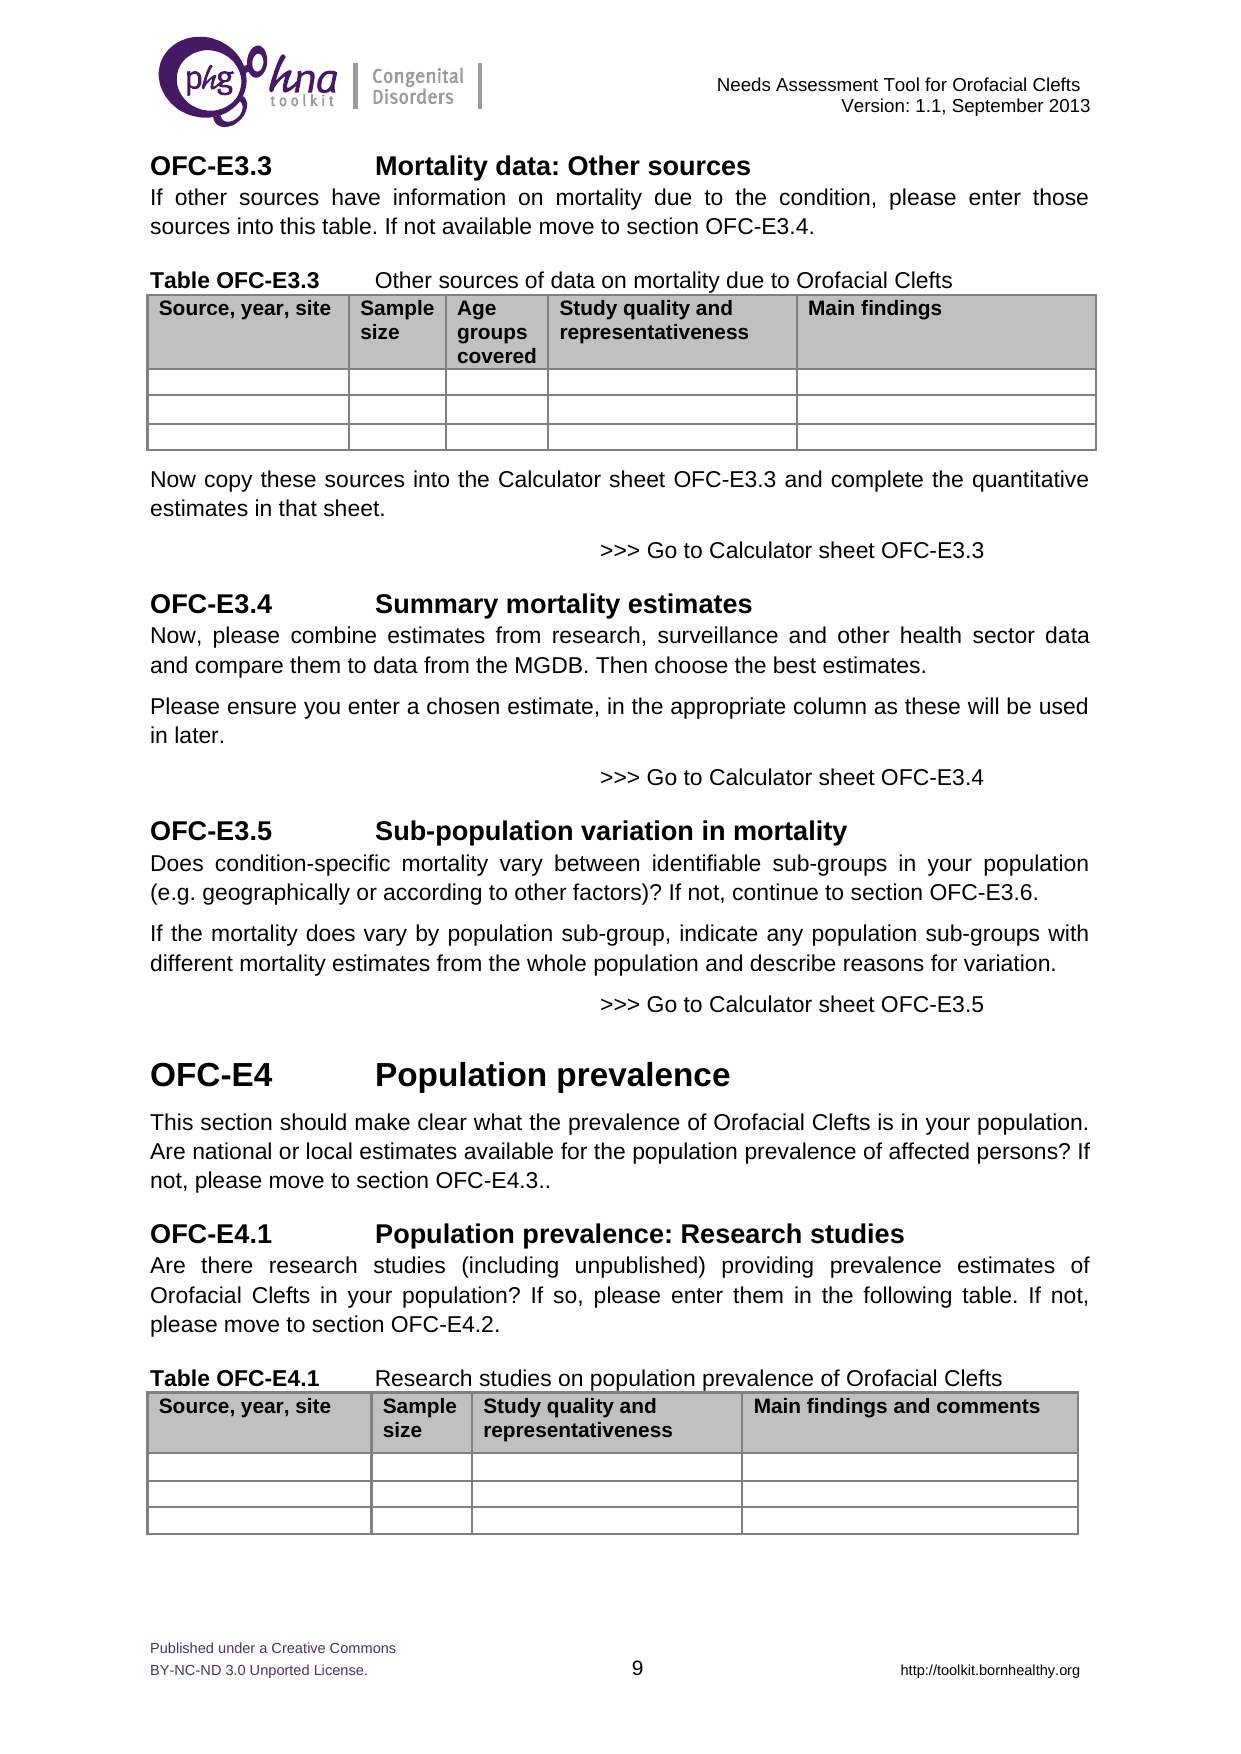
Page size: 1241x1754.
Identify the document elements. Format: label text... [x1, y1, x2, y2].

table_header Study quality and representativeness [473, 1394, 741, 1452]
table_cell [743, 1454, 1077, 1480]
table_cell [798, 425, 1095, 449]
table_cell [549, 396, 796, 422]
subtitle Table OFC-E3.3 Other sources of data on mortality due to Orofacial Clefts [150, 264, 1090, 294]
text If the mortality does vary by population sub-group, indicate any population sub-groups with different mortality estimates from the whole population and describe reasons for variation. [150, 917, 1090, 976]
text Are there research studies (including unpublished) providing prevalence estimates of Orofacial Clefts in your population? If so, please enter them in the following table. If not, please move to section OFC-E4.2. [150, 1250, 1090, 1337]
table_cell [149, 1508, 370, 1533]
subtitle OFC-E4 Population prevalence [150, 1055, 1090, 1093]
table_header Sample size [350, 296, 445, 368]
text Does condition-specific mortality vary between identifiable sub-groups in your population (e.g. geographically or according to other factors)? If not, continue to section OFC-E3.6. [150, 847, 1090, 905]
table_cell [149, 370, 348, 394]
table_header Sample size [373, 1394, 471, 1452]
subtitle OFC-E3.5 Sub-population variation in mortality [150, 815, 1090, 847]
text Now copy these sources into the Calculator sheet OFC-E3.3 and complete the quantitative estimates in that sheet. [150, 463, 1090, 522]
table_header Source, year, site [149, 1394, 370, 1452]
table_header Main findings and comments [743, 1394, 1077, 1452]
table_cell [149, 1454, 370, 1480]
table_cell [447, 396, 547, 422]
text Now, please combine estimates from research, surveillance and other health sector data and compare them to data from the MGDB. Then choose the best estimates. [150, 619, 1090, 678]
subtitle Table OFC-E4.1 Research studies on population prevalence of Orofacial Clefts [150, 1362, 1090, 1391]
subtitle OFC-E3.3 Mortality data: Other sources [150, 150, 1090, 181]
text >>> Go to Calculator sheet OFC-E3.3 [525, 534, 1090, 563]
table_header Main findings [798, 296, 1095, 368]
table_cell [350, 425, 445, 449]
subtitle OFC-E4.1 Population prevalence: Research studies [150, 1218, 1090, 1250]
table_cell [149, 396, 348, 422]
table_header Source, year, site [149, 296, 348, 368]
text >>> Go to Calculator sheet OFC-E3.5 [525, 988, 1090, 1017]
table_cell [350, 396, 445, 422]
table_cell [447, 370, 547, 394]
text >>> Go to Calculator sheet OFC-E3.4 [525, 761, 1090, 790]
table_cell [743, 1482, 1077, 1506]
table_cell [798, 396, 1095, 422]
table_cell [447, 425, 547, 449]
table_cell [350, 370, 445, 394]
table_cell [549, 425, 796, 449]
text Please ensure you enter a chosen estimate, in the appropriate column as these will be used in later. [150, 690, 1090, 749]
table_cell [549, 370, 796, 394]
table_cell [373, 1508, 471, 1533]
table_cell [373, 1454, 471, 1480]
table_cell [473, 1454, 741, 1480]
table_cell [373, 1482, 471, 1506]
table_cell [149, 425, 348, 449]
text If other sources have information on mortality due to the condition, please enter those sources into this table. If not available move to section OFC-E3.4. [150, 181, 1090, 239]
table_cell [473, 1482, 741, 1506]
table_cell [473, 1508, 741, 1533]
text This section should make clear what the prevalence of Orofacial Clefts is in your population. Are national or local estimates available for the population prevalence of affected persons? If not, please move to section OFC-E4.3.. [150, 1106, 1090, 1193]
table_header Study quality and representativeness [549, 296, 796, 368]
table_cell [149, 1482, 370, 1506]
table_cell [743, 1508, 1077, 1533]
subtitle OFC-E3.4 Summary mortality estimates [150, 588, 1090, 619]
table_cell [798, 370, 1095, 394]
table_header Age groups covered [447, 296, 547, 368]
